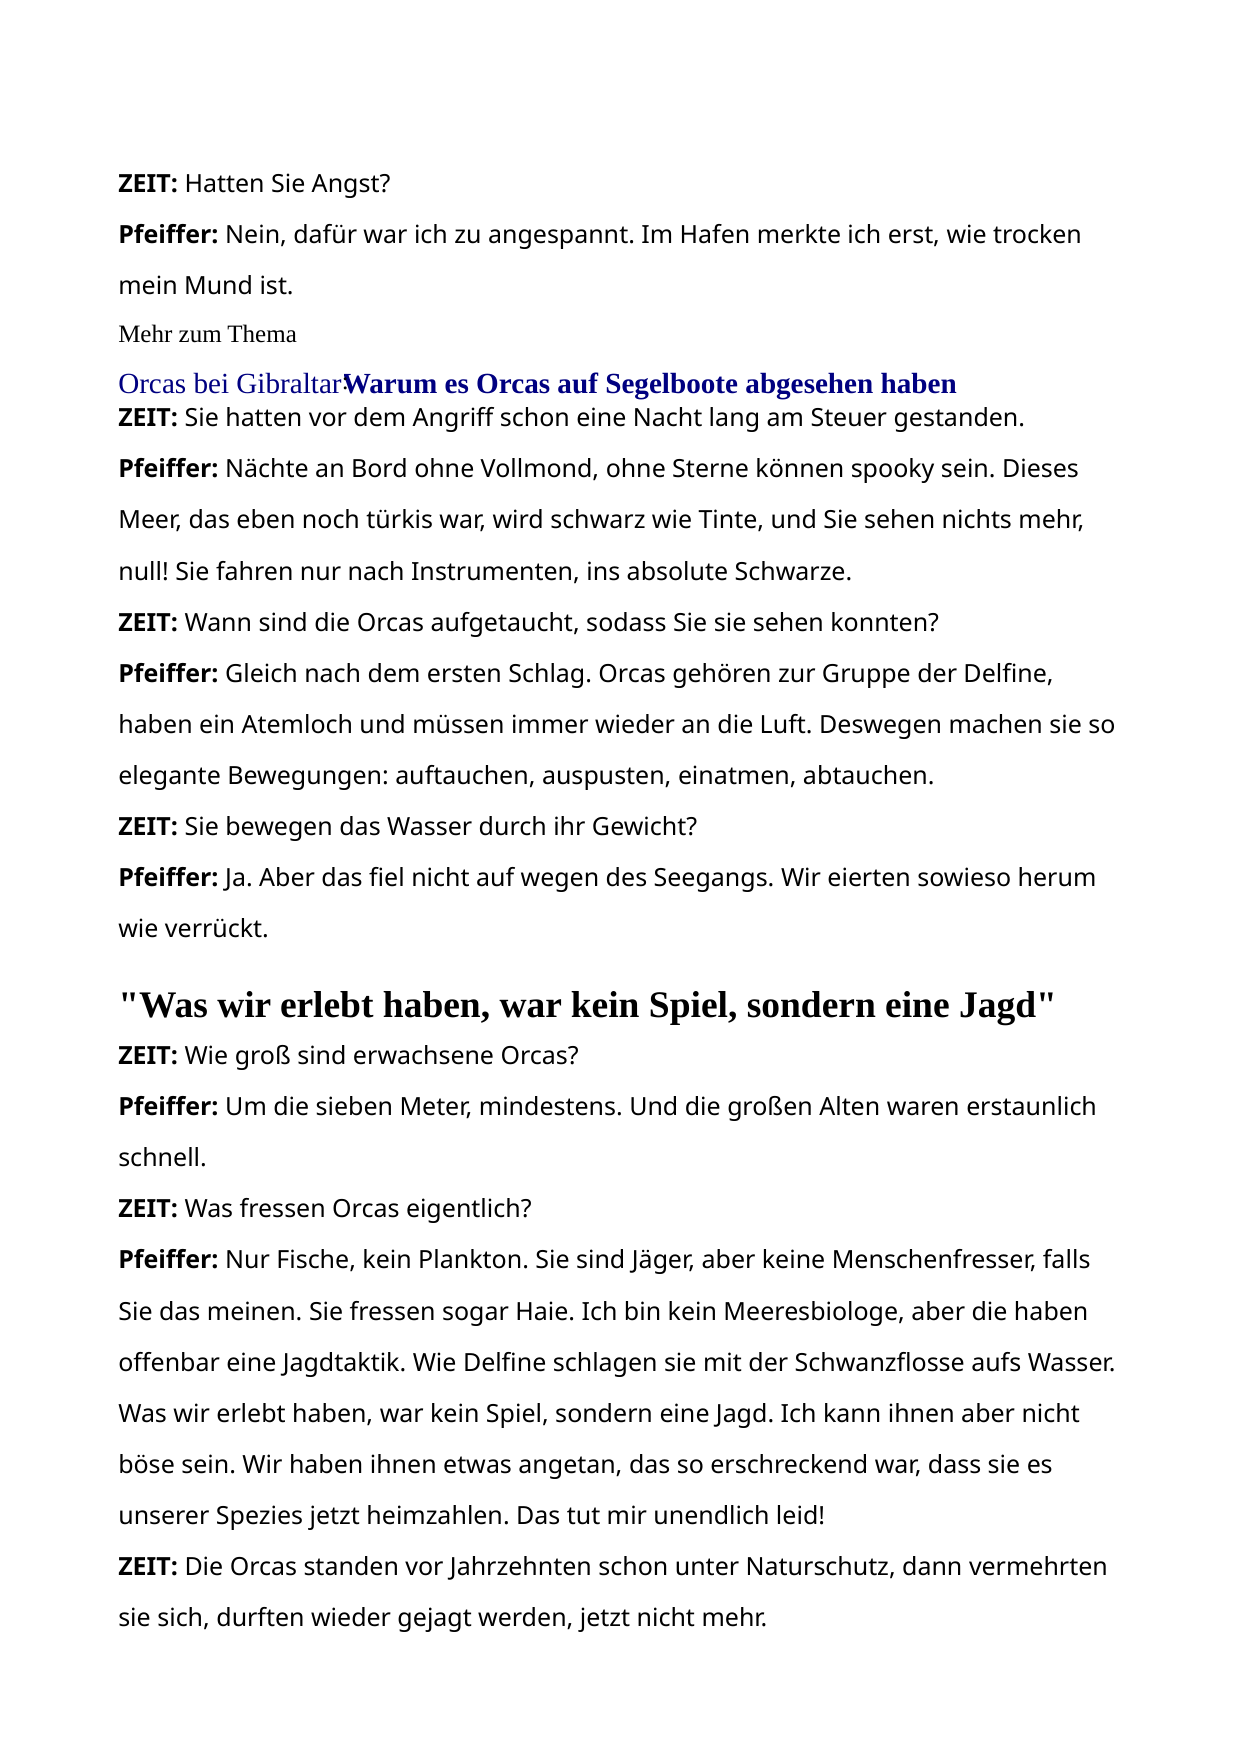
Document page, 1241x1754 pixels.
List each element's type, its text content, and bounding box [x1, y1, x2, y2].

text Pfeiffer: Ja. Aber das fiel nicht auf wegen des Seegangs. Wir eierten sowieso herum wie verrückt. [118, 859, 1122, 944]
subtitle Orcas bei GibraltarWarum es Orcas auf Segelboote abgesehen haben [118, 366, 1122, 400]
text ZEIT: Wann sind die Orcas aufgetaucht, sodass Sie sie sehen konnten? [118, 604, 1122, 638]
text ZEIT: Was fressen Orcas eigentlich? [118, 1191, 1122, 1225]
text ZEIT: Die Orcas standen vor Jahrzehnten schon unter Naturschutz, dann vermehrten sie sich, durften wieder gejagt werden, jetzt nicht mehr. [118, 1548, 1122, 1633]
text Pfeiffer: Um die sieben Meter, mindestens. Und die großen Alten waren erstaunlich schnell. [118, 1089, 1122, 1174]
text Pfeiffer: Nächte an Bord ohne Vollmond, ohne Sterne können spooky sein. Dieses Meer, das eben noch türkis war, wird schwarz wie Tinte, und Sie sehen nichts mehr, null! Sie fahren nur nach Instrumenten, ins absolute Schwarze. [118, 451, 1122, 587]
subtitle "Was wir erlebt haben, war kein Spiel, sondern eine Jagd" [118, 982, 1122, 1025]
text ZEIT: Sie hatten vor dem Angriff schon eine Nacht lang am Steuer gestanden. [118, 400, 1122, 434]
text ZEIT: Sie bewegen das Wasser durch ihr Gewicht? [118, 808, 1122, 842]
text ZEIT: Hatten Sie Angst? [118, 166, 1122, 200]
text Mehr zum Thema [118, 319, 1122, 348]
text Pfeiffer: Nur Fische, kein Plankton. Sie sind Jäger, aber keine Menschenfresser, falls Sie das meinen. Sie fressen sogar Haie. Ich bin kein Meeresbiologe, aber die haben offenbar eine Jagdtaktik. Wie Delfine schlagen sie mit der Schwanzflosse aufs Wasser. Was wir erlebt haben, war kein Spiel, sondern eine Jagd. Ich kann ihnen aber nicht böse sein. Wir haben ihnen etwas angetan, das so erschreckend war, dass sie es unserer Spezies jetzt heimzahlen. Das tut mir unendlich leid! [118, 1242, 1122, 1531]
text ZEIT: Wie groß sind erwachsene Orcas? [118, 1038, 1122, 1072]
text Pfeiffer: Nein, dafür war ich zu angespannt. Im Hafen merkte ich erst, wie trocken mein Mund ist. [118, 217, 1122, 302]
text Pfeiffer: Gleich nach dem ersten Schlag. Orcas gehören zur Gruppe der Delfine, haben ein Atemloch und müssen immer wieder an die Luft. Deswegen machen sie so elegante Bewegungen: auftauchen, auspusten, einatmen, abtauchen. [118, 655, 1122, 791]
